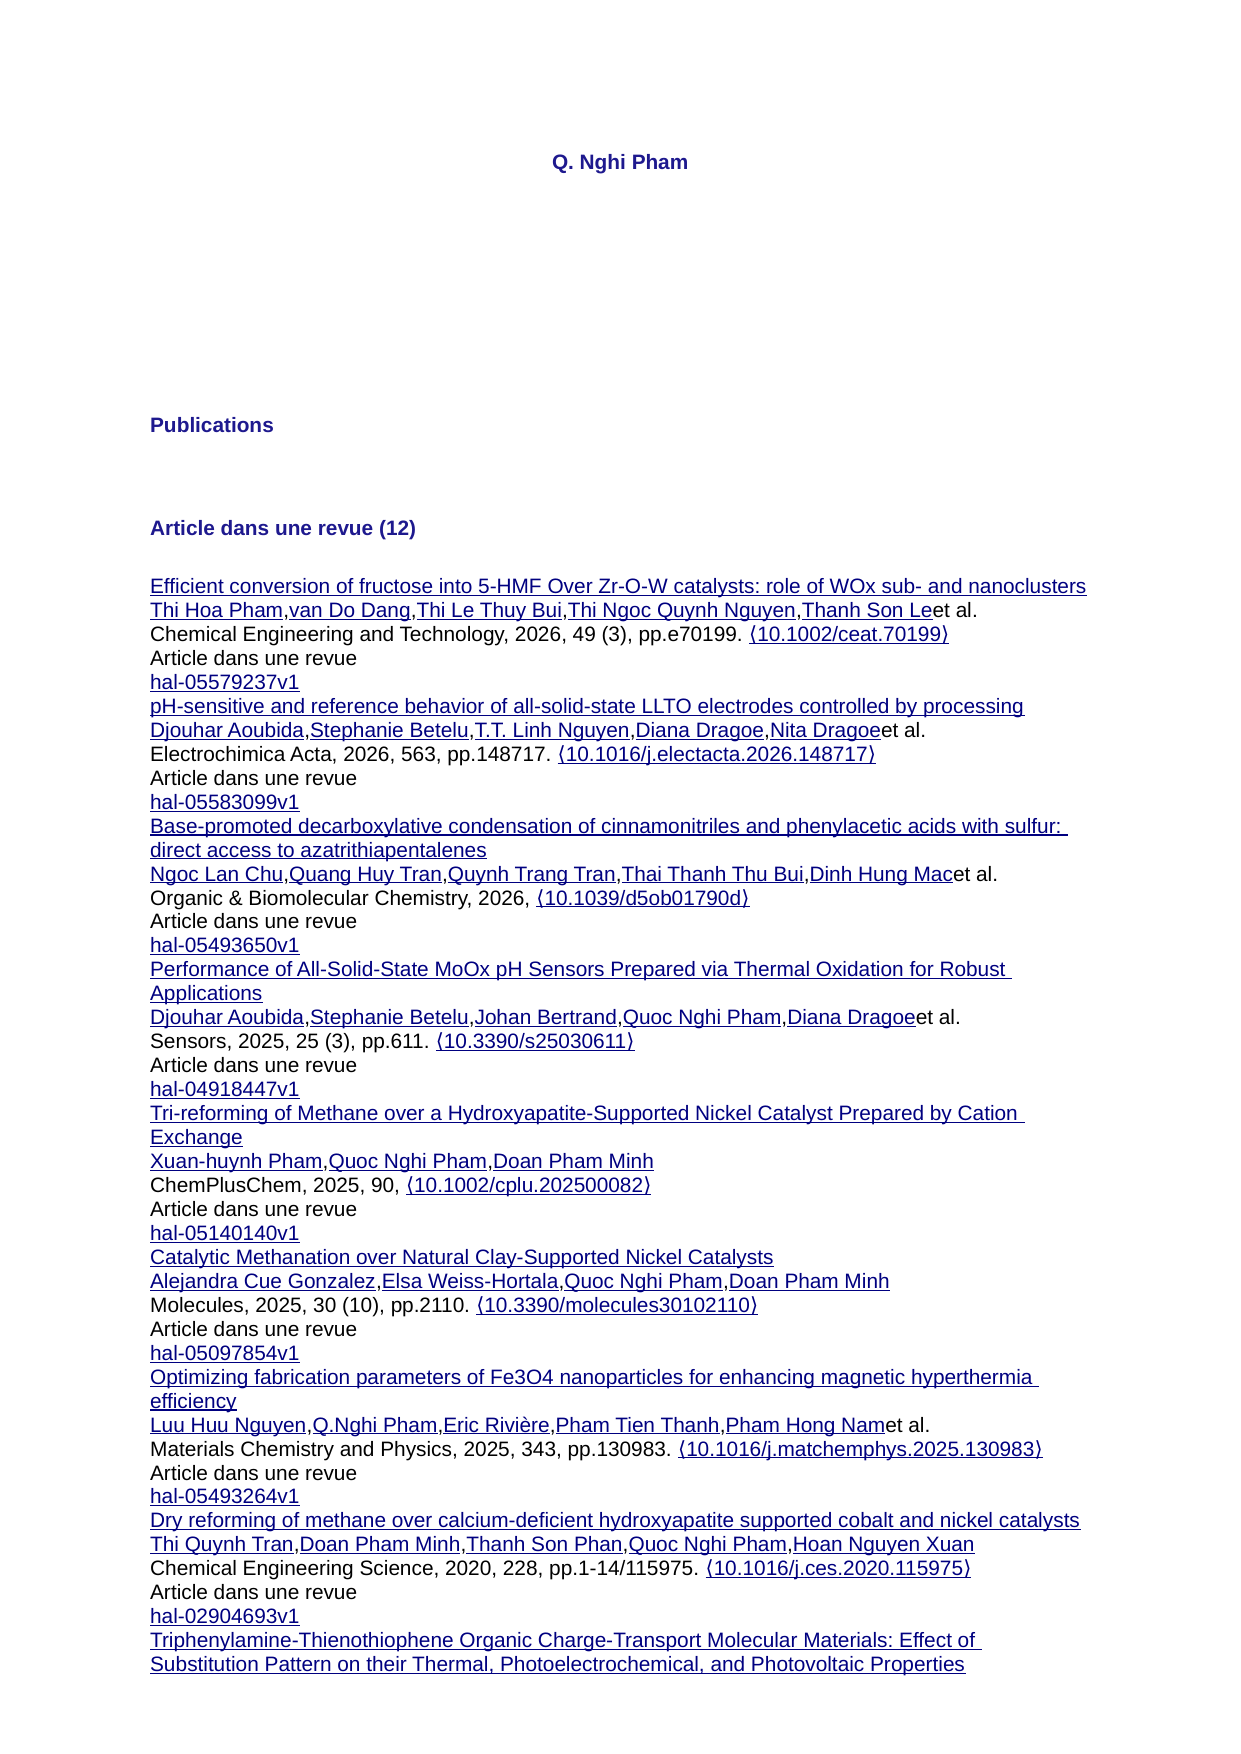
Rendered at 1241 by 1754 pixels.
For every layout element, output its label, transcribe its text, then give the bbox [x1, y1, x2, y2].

table_cell Triphenylamine-Thienothiophene Organic Charge-Transport Molecular Materials: Effect of Substitution Pattern on their Thermal, Photoelectrochemical, and Photovoltaic Properties [150, 1628, 1090, 1676]
table_cell pH-sensitive and reference behavior of all-solid-state LLTO electrodes controlled by processing Djouhar Aoubida,Stephanie Betelu,T.T. Linh Nguyen,Diana Dragoe,Nita Dragoeet al. Electrochimica Acta, 2026, 563, pp.148717. ⟨10.1016/j.electacta.2026.148717⟩ Article dans une revue hal-05583099v1 [150, 694, 1090, 813]
table_cell Optimizing fabrication parameters of Fe3O4 nanoparticles for enhancing magnetic hyperthermia efficiency Luu Huu Nguyen,Q.Nghi Pham,Eric Rivière,Pham Tien Thanh,Pham Hong Namet al. Materials Chemistry and Physics, 2025, 343, pp.130983. ⟨10.1016/j.matchemphys.2025.130983⟩ Article dans une revue hal-05493264v1 [150, 1365, 1090, 1508]
table_cell Performance of All-Solid-State MoOx pH Sensors Prepared via Thermal Oxidation for Robust Applications Djouhar Aoubida,Stephanie Betelu,Johan Bertrand,Quoc Nghi Pham,Diana Dragoeet al. Sensors, 2025, 25 (3), pp.611. ⟨10.3390/s25030611⟩ Article dans une revue hal-04918447v1 [150, 957, 1090, 1101]
subtitle Article dans une revue (12) [150, 516, 1090, 539]
table_cell Base-promoted decarboxylative condensation of cinnamonitriles and phenylacetic acids with sulfur: direct access to azatrithiapentalenes Ngoc Lan Chu,Quang Huy Tran,Quynh Trang Tran,Thai Thanh Thu Bui,Dinh Hung Macet al. Organic & Biomolecular Chemistry, 2026, ⟨10.1039/d5ob01790d⟩ Article dans une revue hal-05493650v1 [150, 814, 1090, 957]
subtitle Publications [150, 412, 1090, 436]
table_cell Tri‐reforming of Methane over a Hydroxyapatite‐Supported Nickel Catalyst Prepared by Cation Exchange Xuan‐huynh Pham,Quoc Nghi Pham,Doan Pham Minh ChemPlusChem, 2025, 90, ⟨10.1002/cplu.202500082⟩ Article dans une revue hal-05140140v1 [150, 1101, 1090, 1245]
subtitle Q. Nghi Pham [150, 150, 1090, 174]
table_cell Dry reforming of methane over calcium-deficient hydroxyapatite supported cobalt and nickel catalysts Thi Quynh Tran,Doan Pham Minh,Thanh Son Phan,Quoc Nghi Pham,Hoan Nguyen Xuan Chemical Engineering Science, 2020, 228, pp.1-14/115975. ⟨10.1016/j.ces.2020.115975⟩ Article dans une revue hal-02904693v1 [150, 1508, 1090, 1628]
table_cell Catalytic Methanation over Natural Clay-Supported Nickel Catalysts Alejandra Cue Gonzalez,Elsa Weiss-Hortala,Quoc Nghi Pham,Doan Pham Minh Molecules, 2025, 30 (10), pp.2110. ⟨10.3390/molecules30102110⟩ Article dans une revue hal-05097854v1 [150, 1245, 1090, 1364]
table_header Efficient conversion of fructose into 5‐HMF Over Zr‐O‐W catalysts: role of WOx sub‐ and nanoclusters Thi Hoa Pham,van Do Dang,Thi Le Thuy Bui,Thi Ngoc Quynh Nguyen,Thanh Son Leet al. Chemical Engineering and Technology, 2026, 49 (3), pp.e70199. ⟨10.1002/ceat.70199⟩ Article dans une revue hal-05579237v1 [150, 574, 1090, 694]
